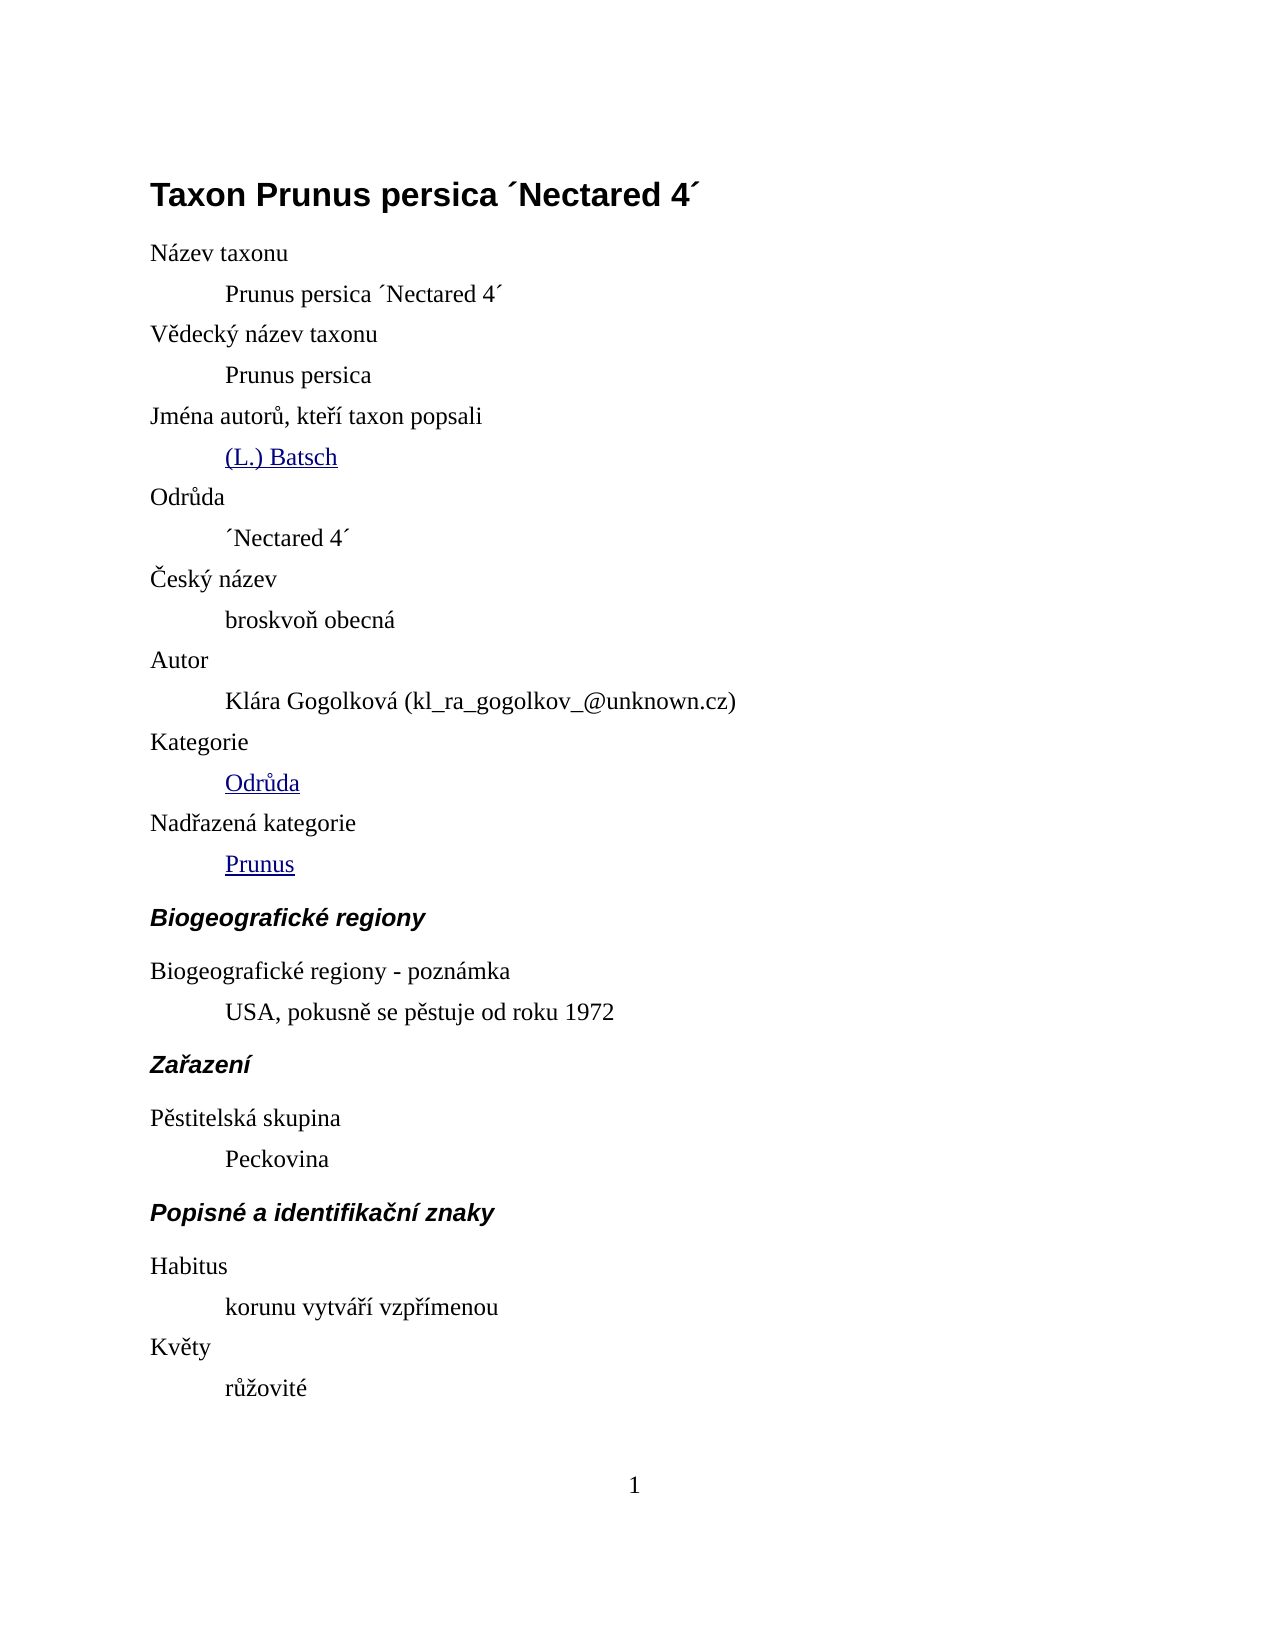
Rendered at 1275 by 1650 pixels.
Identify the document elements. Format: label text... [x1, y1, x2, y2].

text Název taxonu [150, 238, 1125, 267]
text Peckovina [225, 1144, 1125, 1173]
text Klára Gogolková (kl_ra_gogolkov_@unknown.cz) [225, 686, 1125, 715]
text růžovité [225, 1373, 1125, 1402]
text (L.) Batsch [225, 442, 1125, 471]
text Biogeografické regiony - poznámka [150, 956, 1125, 984]
subtitle Biogeografické regiony [150, 903, 1125, 931]
subtitle Taxon Prunus persica ´Nectared 4´ [150, 175, 1125, 214]
text Prunus persica [225, 360, 1125, 389]
text Český název [150, 564, 1125, 593]
text Prunus [225, 849, 1125, 878]
text Habitus [150, 1251, 1125, 1279]
text broskvoň obecná [225, 605, 1125, 633]
text Kategorie [150, 727, 1125, 756]
text Odrůda [150, 482, 1125, 511]
text Odrůda [225, 768, 1125, 796]
text Květy [150, 1332, 1125, 1361]
text USA, pokusně se pěstuje od roku 1972 [225, 997, 1125, 1025]
text Autor [150, 645, 1125, 674]
text Prunus persica ´Nectared 4´ [225, 279, 1125, 308]
text Pěstitelská skupina [150, 1103, 1125, 1132]
text Jména autorů, kteří taxon popsali [150, 401, 1125, 430]
subtitle Popisné a identifikační znaky [150, 1198, 1125, 1226]
text Nadřazená kategorie [150, 808, 1125, 837]
text ´Nectared 4´ [225, 523, 1125, 552]
subtitle Zařazení [150, 1050, 1125, 1079]
text korunu vytváří vzpřímenou [225, 1292, 1125, 1320]
text Vědecký název taxonu [150, 319, 1125, 348]
